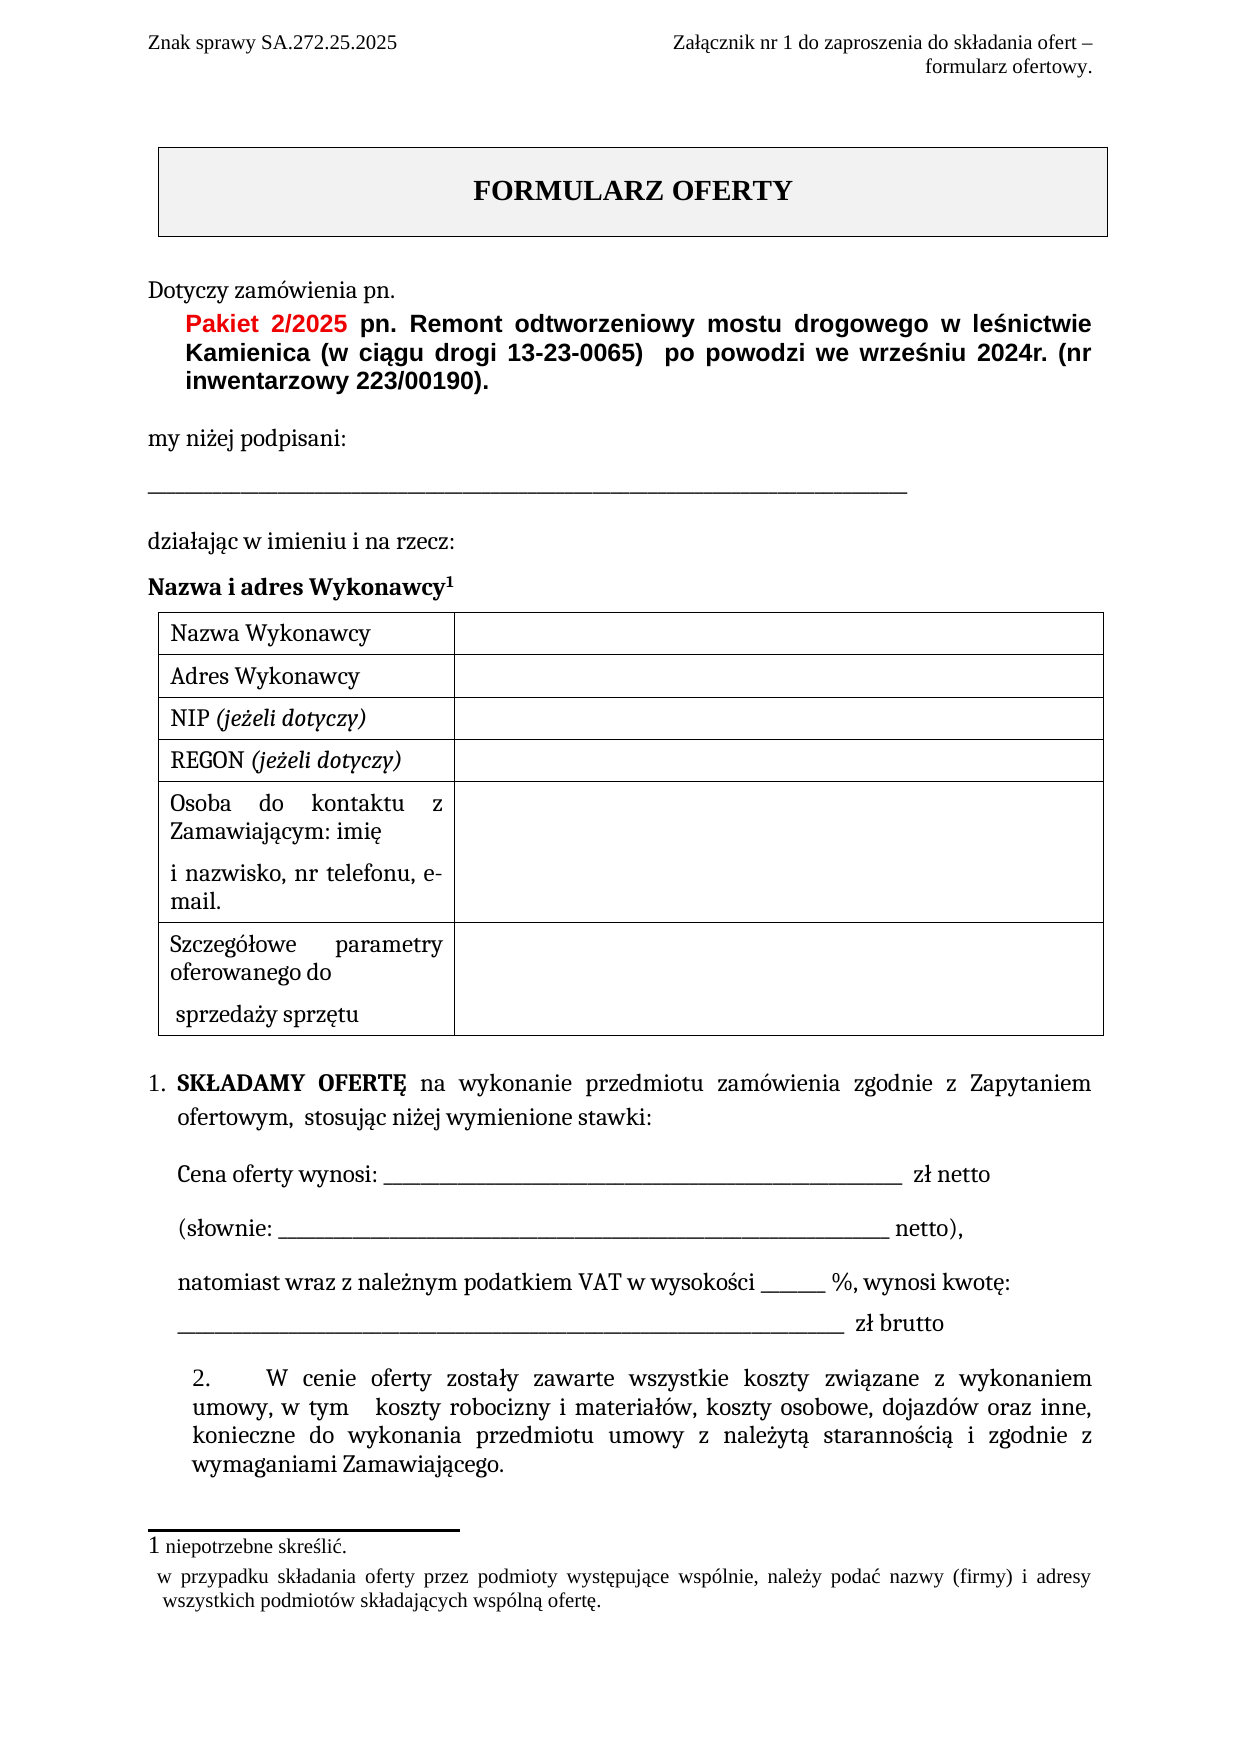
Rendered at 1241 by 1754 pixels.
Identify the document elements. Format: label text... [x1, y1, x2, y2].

table_cell NIP (jeżeli dotyczy) [159, 698, 454, 739]
text niepotrzebne skreślić. [148, 1531, 1093, 1559]
table_cell Szczegółowe parametry oferowanego do sprzedaży sprzętu [159, 923, 454, 1034]
table_cell [455, 923, 1103, 1034]
list natomiast wraz z należnym podatkiem VAT w wysokości _______ %, wynosi kwotę: [177, 1268, 1093, 1297]
table_cell [455, 782, 1103, 922]
list W cenie oferty zostały zawarte wszystkie koszty związane z wykonaniem umowy, w tym koszty robocizny i materiałów, koszty osobowe, dojazdów oraz inne, konieczne do wykonania przedmiotu umowy z należytą starannością i zgodnie z wymaganiami Zamawiającego. [192, 1363, 1093, 1479]
table_header Nazwa Wykonawcy [159, 613, 454, 654]
table_cell REGON (jeżeli dotyczy) [159, 740, 454, 781]
table_cell [455, 698, 1103, 739]
text w przypadku składania oferty przez podmioty występujące wspólnie, należy podać nazwy (firmy) i adresy wszystkich podmiotów składających wspólną ofertę. [148, 1564, 1093, 1612]
table_header FORMULARZ OFERTY [159, 148, 1107, 236]
text Dotyczy zamówienia pn. [148, 276, 1093, 304]
text Pakiet 2/2025 pn. Remont odtworzeniowy mostu drogowego w leśnictwie Kamienica (w ciągu drogi 13-23-0065) po powodzi we wrześniu 2024r. (nr inwentarzowy 223/00190). [185, 309, 1093, 395]
list (słownie: __________________________________________________________________ netto), [177, 1214, 1093, 1243]
table_header [455, 613, 1103, 654]
text __________________________________________________________________________________ [148, 469, 1093, 498]
list SKŁADAMY OFERTĘ na wykonanie przedmiotu zamówienia zgodnie z Zapytaniem ofertowym, stosując niżej wymienione stawki: [148, 1068, 1093, 1131]
table_cell Adres Wykonawcy [159, 655, 454, 697]
text działając w imieniu i na rzecz: [148, 527, 1093, 556]
text my niżej podpisani: [148, 424, 1093, 452]
list ________________________________________________________________________ zł brutto [177, 1309, 1093, 1338]
table_cell [455, 740, 1103, 781]
text Nazwa i adres Wykonawcy [148, 573, 1093, 602]
table_cell [455, 655, 1103, 697]
table_cell Osoba do kontaktu z Zamawiającym: imię i nazwisko, nr telefonu, e-mail. [159, 782, 454, 922]
list Cena oferty wynosi: ________________________________________________________ zł netto [177, 1160, 1093, 1189]
